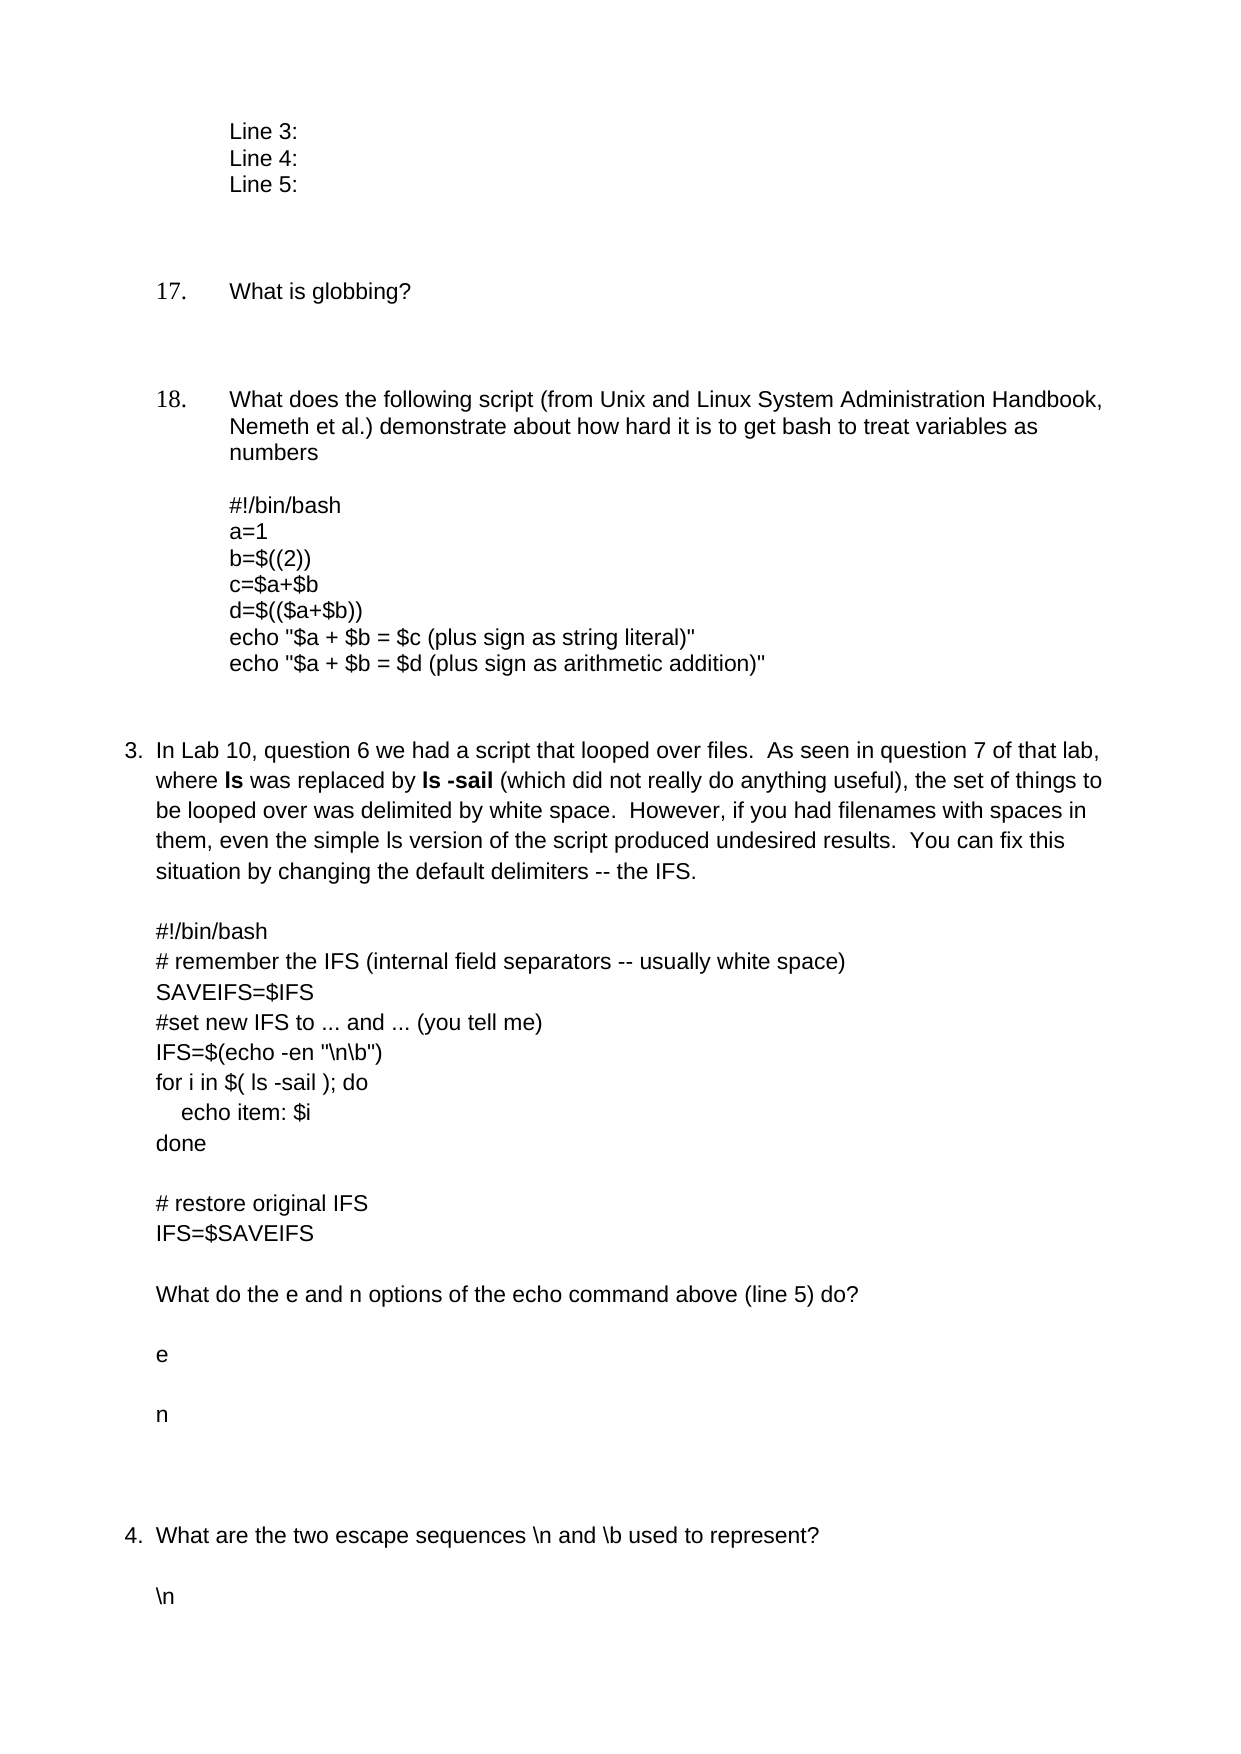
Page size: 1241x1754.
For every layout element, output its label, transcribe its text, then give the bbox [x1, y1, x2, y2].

list What does the following script (from Unix and Linux System Administration Handbook, Nemeth et al.) demonstrate about how hard it is to get bash to treat variables as numbers [156, 384, 1122, 466]
list echo "$a + $b = $d (plus sign as arithmetic addition)" [229, 650, 1122, 676]
list Line 5: [229, 171, 1122, 197]
text IFS=$SAVEIFS [156, 1220, 1122, 1246]
text #set new IFS to ... and ... (you tell me) [156, 1009, 1122, 1035]
text # remember the IFS (internal field separators -- usually white space) [156, 948, 1122, 974]
list d=$(($a+$b)) [229, 597, 1122, 624]
list #!/bin/bash [229, 492, 1122, 518]
text done [156, 1129, 1122, 1156]
text What do the e and n options of the echo command above (line 5) do? [156, 1281, 1122, 1307]
list c=$a+$b [229, 571, 1122, 597]
list What is globbing? [156, 276, 1122, 305]
text 4. What are the two escape sequences \n and \b used to represent? [118, 1522, 1122, 1548]
list Line 4: [229, 144, 1122, 171]
text \n [156, 1583, 1122, 1609]
list echo "$a + $b = $c (plus sign as string literal)" [229, 624, 1122, 650]
text #!/bin/bash [156, 918, 1122, 944]
list Line 3: [229, 118, 1122, 144]
text IFS=$(echo -en "\n\b") [156, 1039, 1122, 1065]
list a=1 [229, 518, 1122, 544]
text for i in $( ls -sail ); do [156, 1069, 1122, 1095]
text echo item: $i [156, 1099, 1122, 1126]
text 3. In Lab 10, question 6 we had a script that looped over files. As seen in question 7 of that lab, where ls was replaced by ls -sail (which did not really do anything useful), the set of things to be looped over was delimited by white space. However, if you had filenames with spaces in them, even the simple ls version of the script produced undesired results. You can fix this situation by changing the default delimiters -- the IFS. [118, 737, 1122, 884]
text SAVEIFS=$IFS [156, 978, 1122, 1005]
list b=$((2)) [229, 544, 1122, 571]
text e [156, 1341, 1122, 1367]
text n [156, 1401, 1122, 1428]
text # restore original IFS [156, 1190, 1122, 1216]
